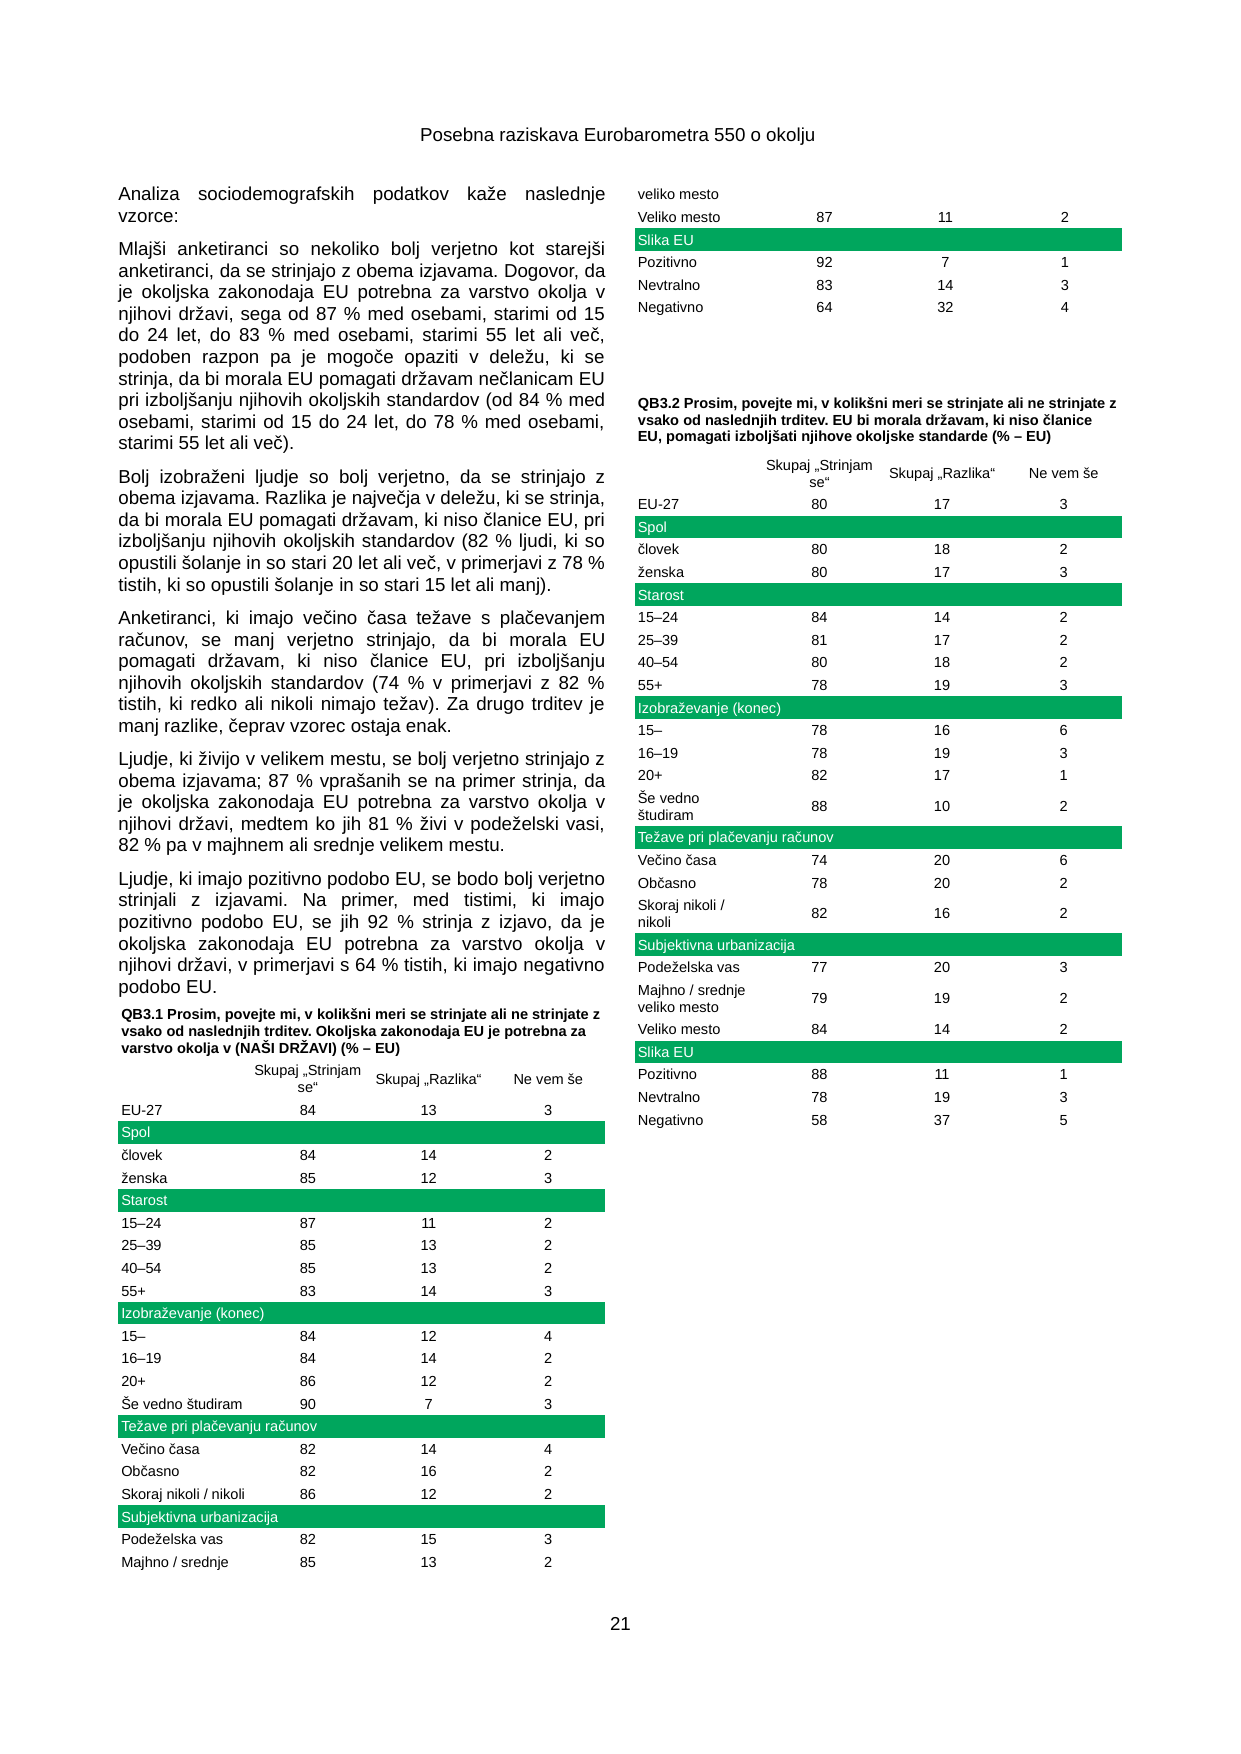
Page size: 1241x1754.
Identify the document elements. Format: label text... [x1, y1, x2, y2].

table_cell [249, 1189, 366, 1212]
table_cell 85 [249, 1551, 366, 1573]
table_cell 16 [879, 894, 1005, 933]
table_cell 55+ [635, 674, 759, 696]
table_cell 85 [249, 1166, 366, 1189]
table_cell 87 [249, 1212, 366, 1234]
table_cell Podeželska vas [118, 1528, 249, 1551]
table_cell Pozitivno [635, 251, 766, 273]
table_cell EU-27 [118, 1099, 249, 1121]
table_cell 17 [879, 764, 1005, 787]
table_cell Skupaj „Razlika“ [879, 454, 1005, 493]
table_cell 18 [879, 538, 1005, 561]
table_cell 17 [879, 561, 1005, 583]
table_cell 15 [366, 1528, 491, 1551]
table_cell 55+ [118, 1279, 249, 1302]
table_cell 87 [766, 206, 883, 228]
table_cell 80 [759, 561, 879, 583]
table_cell 3 [491, 1528, 605, 1551]
table_cell [118, 1059, 249, 1098]
table_cell Nevtralno [635, 274, 766, 296]
table_cell 3 [1005, 674, 1122, 696]
table_cell 82 [759, 764, 879, 787]
table_cell 2 [491, 1551, 605, 1573]
table_cell Spol [635, 516, 759, 538]
table_header QB3.2 Prosim, povejte mi, v kolikšni meri se strinjate ali ne strinjate z vsako od naslednjih trditev. EU bi morala državam, ki niso članice EU, pomagati izboljšati njihove okoljske standarde (% – EU) [635, 386, 1122, 453]
table_cell 14 [366, 1144, 491, 1166]
table_cell 80 [759, 651, 879, 674]
table_cell 2 [1005, 629, 1122, 651]
table_cell 82 [249, 1460, 366, 1483]
table_cell 80 [759, 493, 879, 516]
table_cell 3 [491, 1166, 605, 1189]
table_cell 84 [249, 1144, 366, 1166]
table_cell [1005, 516, 1122, 538]
table_cell Izobraževanje (konec) [635, 696, 1122, 719]
table_cell 14 [883, 274, 1007, 296]
table_cell 18 [879, 651, 1005, 674]
table_cell 92 [766, 251, 883, 273]
table_cell Skoraj nikoli / nikoli [635, 894, 759, 933]
table_cell [1007, 183, 1122, 206]
table_cell Večino časa [635, 849, 759, 871]
table_cell 14 [366, 1438, 491, 1460]
table_cell 84 [249, 1347, 366, 1370]
table_cell 79 [759, 979, 879, 1018]
table_cell [879, 583, 1005, 606]
table_cell 77 [759, 956, 879, 978]
table_cell [366, 1189, 491, 1212]
table_cell [1005, 583, 1122, 606]
table_cell ženska [635, 561, 759, 583]
table_cell 2 [1007, 206, 1122, 228]
table_cell 19 [879, 742, 1005, 764]
table_cell [249, 1121, 366, 1144]
table_cell 2 [1005, 979, 1122, 1018]
table_cell 15–24 [118, 1212, 249, 1234]
text Bolj izobraženi ljudje so bolj verjetno, da se strinjajo z obema izjavama. Razlika je največja v deležu, ki se strinja, da bi morala EU pomagati državam, ki niso članice EU, pri izboljšanju njihovih okoljskih standardov (82 % ljudi, ki so opustili šolanje in so stari 20 let ali več, v primerjavi z 78 % tistih, ki so opustili šolanje in so stari 15 let ali manj). [118, 466, 605, 595]
table_cell 12 [366, 1483, 491, 1505]
table_cell Težave pri plačevanju računov [635, 826, 1122, 849]
table_cell 78 [759, 674, 879, 696]
table_cell 1 [1007, 251, 1122, 273]
text Ljudje, ki živijo v velikem mestu, se bolj verjetno strinjajo z obema izjavama; 87 % vprašanih se na primer strinja, da je okoljska zakonodaja EU potrebna za varstvo okolja v njihovi državi, medtem ko jih 81 % živi v podeželski vasi, 82 % pa v majhnem ali srednje velikem mestu. [118, 748, 605, 856]
table_cell Podeželska vas [635, 956, 759, 978]
table_cell 2 [491, 1234, 605, 1257]
table_cell 6 [1005, 719, 1122, 742]
table_cell 78 [759, 742, 879, 764]
table_cell 17 [879, 629, 1005, 651]
table_cell 12 [366, 1166, 491, 1189]
table_cell 3 [1005, 1086, 1122, 1108]
table_cell 88 [759, 787, 879, 826]
table_cell 13 [366, 1257, 491, 1279]
table_cell 19 [879, 979, 1005, 1018]
table_cell 2 [1005, 1018, 1122, 1041]
table_cell 12 [366, 1325, 491, 1347]
table_cell 2 [1005, 787, 1122, 826]
table_cell 13 [366, 1099, 491, 1121]
table_cell 11 [879, 1063, 1005, 1086]
table_cell 58 [759, 1108, 879, 1131]
table_cell 11 [366, 1212, 491, 1234]
text Analiza sociodemografskih podatkov kaže naslednje vzorce: [118, 183, 605, 226]
table_cell 20 [879, 849, 1005, 871]
table_cell ženska [118, 1166, 249, 1189]
table_cell 90 [249, 1393, 366, 1415]
table_cell [759, 516, 879, 538]
table_cell 2 [1005, 538, 1122, 561]
table_cell 5 [1005, 1108, 1122, 1131]
table_cell 2 [491, 1460, 605, 1483]
table_cell 4 [491, 1325, 605, 1347]
table_cell 2 [491, 1347, 605, 1370]
table_cell 85 [249, 1257, 366, 1279]
table_cell 4 [491, 1438, 605, 1460]
table_cell 1 [1005, 764, 1122, 787]
table_cell 12 [366, 1370, 491, 1392]
table_cell 80 [759, 538, 879, 561]
table_cell [759, 583, 879, 606]
table_cell 16–19 [118, 1347, 249, 1370]
table_cell 85 [249, 1234, 366, 1257]
table_cell 83 [766, 274, 883, 296]
table_cell 84 [249, 1325, 366, 1347]
table_cell 82 [759, 894, 879, 933]
table_cell 16–19 [635, 742, 759, 764]
table_cell človek [118, 1144, 249, 1166]
table_cell 3 [491, 1099, 605, 1121]
table_cell 20+ [635, 764, 759, 787]
table_cell 11 [883, 206, 1007, 228]
table_cell Skupaj „Strinjam se“ [249, 1059, 366, 1098]
table_cell [491, 1189, 605, 1212]
table_cell Ne vem še [491, 1059, 605, 1098]
table_cell Še vedno študiram [118, 1393, 249, 1415]
table_cell [366, 1121, 491, 1144]
table_cell 2 [491, 1483, 605, 1505]
table_cell 86 [249, 1370, 366, 1392]
table_cell Subjektivna urbanizacija [118, 1505, 605, 1528]
table_cell 32 [883, 296, 1007, 319]
table_cell 15–24 [635, 606, 759, 628]
table_cell 84 [759, 1018, 879, 1041]
table_cell 13 [366, 1234, 491, 1257]
table_cell Negativno [635, 1108, 759, 1131]
table_cell 14 [879, 1018, 1005, 1041]
text Ljudje, ki imajo pozitivno podobo EU, se bodo bolj verjetno strinjali z izjavami. Na primer, med tistimi, ki imajo pozitivno podobo EU, se jih 92 % strinja z izjavo, da je okoljska zakonodaja EU potrebna za varstvo okolja v njihovi državi, v primerjavi s 64 % tistih, ki imajo negativno podobo EU. [118, 868, 605, 997]
table_cell 2 [491, 1370, 605, 1392]
table_cell 3 [491, 1279, 605, 1302]
table_cell Skupaj „Strinjam se“ [759, 454, 879, 493]
table_cell 13 [366, 1551, 491, 1573]
table_cell 78 [759, 871, 879, 894]
table_cell Skupaj „Razlika“ [366, 1059, 491, 1098]
table_cell 19 [879, 674, 1005, 696]
table_cell 3 [1005, 493, 1122, 516]
text Anketiranci, ki imajo večino časa težave s plačevanjem računov, se manj verjetno strinjajo, da bi morala EU pomagati državam, ki niso članice EU, pri izboljšanju njihovih okoljskih standardov (74 % v primerjavi z 82 % tistih, ki redko ali nikoli nimajo težav). Za drugo trditev je manj razlike, čeprav vzorec ostaja enak. [118, 607, 605, 736]
table_cell 3 [1005, 742, 1122, 764]
table_cell 2 [491, 1144, 605, 1166]
table_cell 2 [491, 1212, 605, 1234]
table_cell 84 [249, 1099, 366, 1121]
table_cell 16 [879, 719, 1005, 742]
table_cell 2 [491, 1257, 605, 1279]
table_cell 14 [366, 1347, 491, 1370]
table_cell 7 [366, 1393, 491, 1415]
table_cell Slika EU [635, 228, 1122, 251]
table_cell 37 [879, 1108, 1005, 1131]
table_cell 10 [879, 787, 1005, 826]
table_cell 15– [635, 719, 759, 742]
table_cell Starost [635, 583, 759, 606]
table_cell 6 [1005, 849, 1122, 871]
table_cell človek [635, 538, 759, 561]
table_cell 1 [1005, 1063, 1122, 1086]
table_cell [879, 516, 1005, 538]
table_cell Slika EU [635, 1041, 1122, 1063]
table_cell [883, 183, 1007, 206]
table_cell Subjektivna urbanizacija [635, 933, 1122, 956]
table_cell 3 [1007, 274, 1122, 296]
table_cell 3 [491, 1393, 605, 1415]
table_cell Spol [118, 1121, 249, 1144]
table_cell 78 [759, 719, 879, 742]
table_cell [491, 1121, 605, 1144]
table_cell 40–54 [635, 651, 759, 674]
table_cell 2 [1005, 606, 1122, 628]
table_cell 84 [759, 606, 879, 628]
table_cell 14 [879, 606, 1005, 628]
table_cell 20 [879, 956, 1005, 978]
table_cell 88 [759, 1063, 879, 1086]
table_cell Starost [118, 1189, 249, 1212]
table_cell Občasno [635, 871, 759, 894]
table_cell 82 [249, 1438, 366, 1460]
table_cell 25–39 [118, 1234, 249, 1257]
table_cell 4 [1007, 296, 1122, 319]
table_cell 83 [249, 1279, 366, 1302]
table_cell Težave pri plačevanju računov [118, 1415, 605, 1438]
table_cell 81 [759, 629, 879, 651]
table_cell Občasno [118, 1460, 249, 1483]
table_cell 17 [879, 493, 1005, 516]
table_cell Majhno / srednje [118, 1551, 249, 1573]
table_cell 82 [249, 1528, 366, 1551]
table_cell 3 [1005, 956, 1122, 978]
table_cell Še vedno študiram [635, 787, 759, 826]
table_cell 25–39 [635, 629, 759, 651]
table_cell 14 [366, 1279, 491, 1302]
table_cell veliko mesto [635, 183, 766, 206]
table_cell Pozitivno [635, 1063, 759, 1086]
table_cell 78 [759, 1086, 879, 1108]
table_cell 7 [883, 251, 1007, 273]
table_cell 16 [366, 1460, 491, 1483]
table_cell 2 [1005, 651, 1122, 674]
table_cell Izobraževanje (konec) [118, 1302, 605, 1324]
table_cell EU-27 [635, 493, 759, 516]
table_cell 40–54 [118, 1257, 249, 1279]
table_cell Skoraj nikoli / nikoli [118, 1483, 249, 1505]
table_cell 20+ [118, 1370, 249, 1392]
table_cell 2 [1005, 894, 1122, 933]
table_cell [635, 454, 759, 493]
table_header QB3.1 Prosim, povejte mi, v kolikšni meri se strinjate ali ne strinjate z vsako od naslednjih trditev. Okoljska zakonodaja EU je potrebna za varstvo okolja v (NAŠI DRŽAVI) (% – EU) [118, 1003, 605, 1059]
table_cell Majhno / srednje veliko mesto [635, 979, 759, 1018]
table_cell 3 [1005, 561, 1122, 583]
table_cell 64 [766, 296, 883, 319]
table_cell Veliko mesto [635, 206, 766, 228]
table_cell 20 [879, 871, 1005, 894]
table_cell Ne vem še [1005, 454, 1122, 493]
text Mlajši anketiranci so nekoliko bolj verjetno kot starejši anketiranci, da se strinjajo z obema izjavama. Dogovor, da je okoljska zakonodaja EU potrebna za varstvo okolja v njihovi državi, sega od 87 % med osebami, starimi od 15 do 24 let, do 83 % med osebami, starimi 55 let ali več, podoben razpon pa je mogoče opaziti v deležu, ki se strinja, da bi morala EU pomagati državam nečlanicam EU pri izboljšanju njihovih okoljskih standardov (od 84 % med osebami, starimi od 15 do 24 let, do 78 % med osebami, starimi 55 let ali več). [118, 238, 605, 454]
table_cell Veliko mesto [635, 1018, 759, 1041]
table_cell 19 [879, 1086, 1005, 1108]
table_cell 15– [118, 1325, 249, 1347]
table_cell 86 [249, 1483, 366, 1505]
table_cell Večino časa [118, 1438, 249, 1460]
table_cell Nevtralno [635, 1086, 759, 1108]
table_cell 74 [759, 849, 879, 871]
table_cell [766, 183, 883, 206]
table_cell 2 [1005, 871, 1122, 894]
table_cell Negativno [635, 296, 766, 319]
